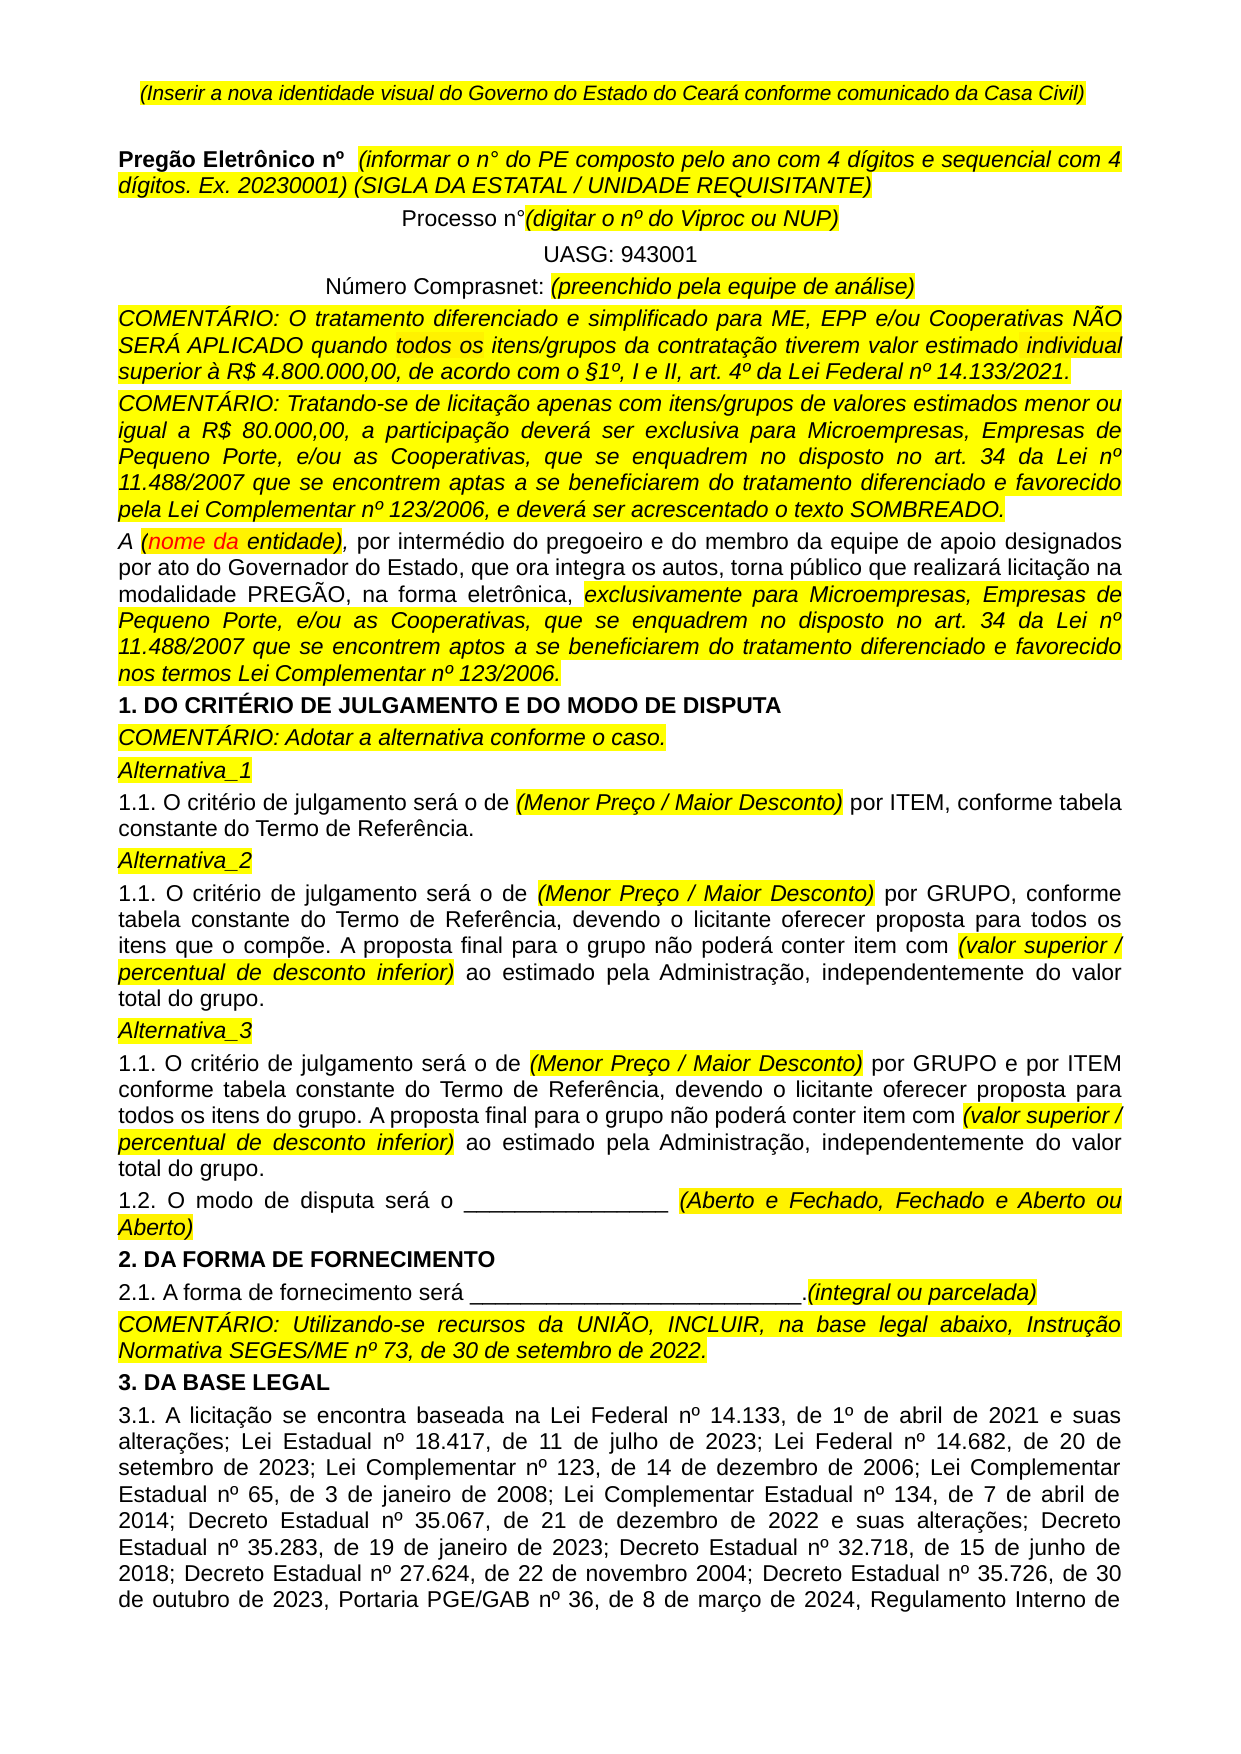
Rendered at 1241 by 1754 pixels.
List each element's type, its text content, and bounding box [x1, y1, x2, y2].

text Alternativa_2 [118, 847, 1122, 874]
text UASG: 943001 [118, 241, 1122, 267]
text 1.1. O critério de julgamento será o de (Menor Preço / Maior Desconto) por ITEM, conforme tabela constante do Termo de Referência. [118, 789, 1122, 842]
text 1.2. O modo de disputa será o ________________ (Aberto e Fechado, Fechado e Aberto ou Aberto) [118, 1187, 1122, 1240]
text Número Comprasnet: (preenchido pela equipe de análise) [118, 273, 1122, 299]
text COMENTÁRIO: Tratando-se de licitação apenas com itens/grupos de valores estimados menor ou igual a R$ 80.000,00, a participação deverá ser exclusiva para Microempresas, Empresas de Pequeno Porte, e/ou as Cooperativas, que se enquadrem no disposto no art. 34 da Lei nº 11.488/2007 que se encontrem aptas a se beneficiarem do tratamento diferenciado e favorecido pela Lei Complementar nº 123/2006, e deverá ser acrescentado o texto SOMBREADO. [118, 390, 1122, 522]
text 1.1. O critério de julgamento será o de (Menor Preço / Maior Desconto) por GRUPO, conforme tabela constante do Termo de Referência, devendo o licitante oferecer proposta para todos os itens que o compõe. A proposta final para o grupo não poderá conter item com (valor superior / percentual de desconto inferior) ao estimado pela Administração, independentemente do valor total do grupo. [118, 880, 1122, 1012]
text COMENTÁRIO: Adotar a alternativa conforme o caso. [118, 724, 1122, 751]
text 1.1. O critério de julgamento será o de (Menor Preço / Maior Desconto) por GRUPO e por ITEM conforme tabela constante do Termo de Referência, devendo o licitante oferecer proposta para todos os itens do grupo. A proposta final para o grupo não poderá conter item com (valor superior / percentual de desconto inferior) ao estimado pela Administração, independentemente do valor total do grupo. [118, 1050, 1122, 1182]
text Alternativa_3 [118, 1017, 1122, 1044]
text Pregão Eletrônico nº (informar o n° do PE composto pelo ano com 4 dígitos e sequencial com 4 dígitos. Ex. 20230001) (SIGLA DA ESTATAL / UNIDADE REQUISITANTE) [118, 146, 1122, 198]
text Processo n°(digitar o nº do Viproc ou NUP) [118, 204, 1122, 231]
text COMENTÁRIO: O tratamento diferenciado e simplificado para ME, EPP e/ou Cooperativas NÃO SERÁ APLICADO quando todos os itens/grupos da contratação tiverem valor estimado individual superior à R$ 4.800.000,00, de acordo com o §1º, I e II, art. 4º da Lei Federal nº 14.133/2021. [118, 305, 1122, 384]
text 2.1. A forma de fornecimento será __________________________.(integral ou parcelada) [118, 1278, 1122, 1305]
text 3. DA BASE LEGAL [118, 1369, 1122, 1396]
text COMENTÁRIO: Utilizando-se recursos da UNIÃO, INCLUIR, na base legal abaixo, Instrução Normativa SEGES/ME nº 73, de 30 de setembro de 2022. [118, 1311, 1122, 1363]
text 3.1. A licitação se encontra baseada na Lei Federal nº 14.133, de 1º de abril de 2021 e suas alterações; Lei Estadual nº 18.417, de 11 de julho de 2023; Lei Federal nº 14.682, de 20 de setembro de 2023; Lei Complementar nº 123, de 14 de dezembro de 2006; Lei Complementar Estadual nº 65, de 3 de janeiro de 2008; Lei Complementar Estadual nº 134, de 7 de abril de 2014; Decreto Estadual nº 35.067, de 21 de dezembro de 2022 e suas alterações; Decreto Estadual nº 35.283, de 19 de janeiro de 2023; Decreto Estadual nº 32.718, de 15 de junho de 2018; Decreto Estadual nº 27.624, de 22 de novembro 2004; Decreto Estadual nº 35.726, de 30 de outubro de 2023, Portaria PGE/GAB nº 36, de 8 de março de 2024, Regulamento Interno de [118, 1402, 1122, 1612]
text Alternativa_1 [118, 757, 1122, 783]
text 2. DA FORMA DE FORNECIMENTO [118, 1246, 1122, 1272]
text 1. DO CRITÉRIO DE JULGAMENTO E DO MODO DE DISPUTA [118, 692, 1122, 718]
text A (nome da entidade), por intermédio do pregoeiro e do membro da equipe de apoio designados por ato do Governador do Estado, que ora integra os autos, torna público que realizará licitação na modalidade PREGÃO, na forma eletrônica, exclusivamente para Microempresas, Empresas de Pequeno Porte, e/ou as Cooperativas, que se enquadrem no disposto no art. 34 da Lei nº 11.488/2007 que se encontrem aptos a se beneficiarem do tratamento diferenciado e favorecido nos termos Lei Complementar nº 123/2006. [118, 528, 1122, 686]
